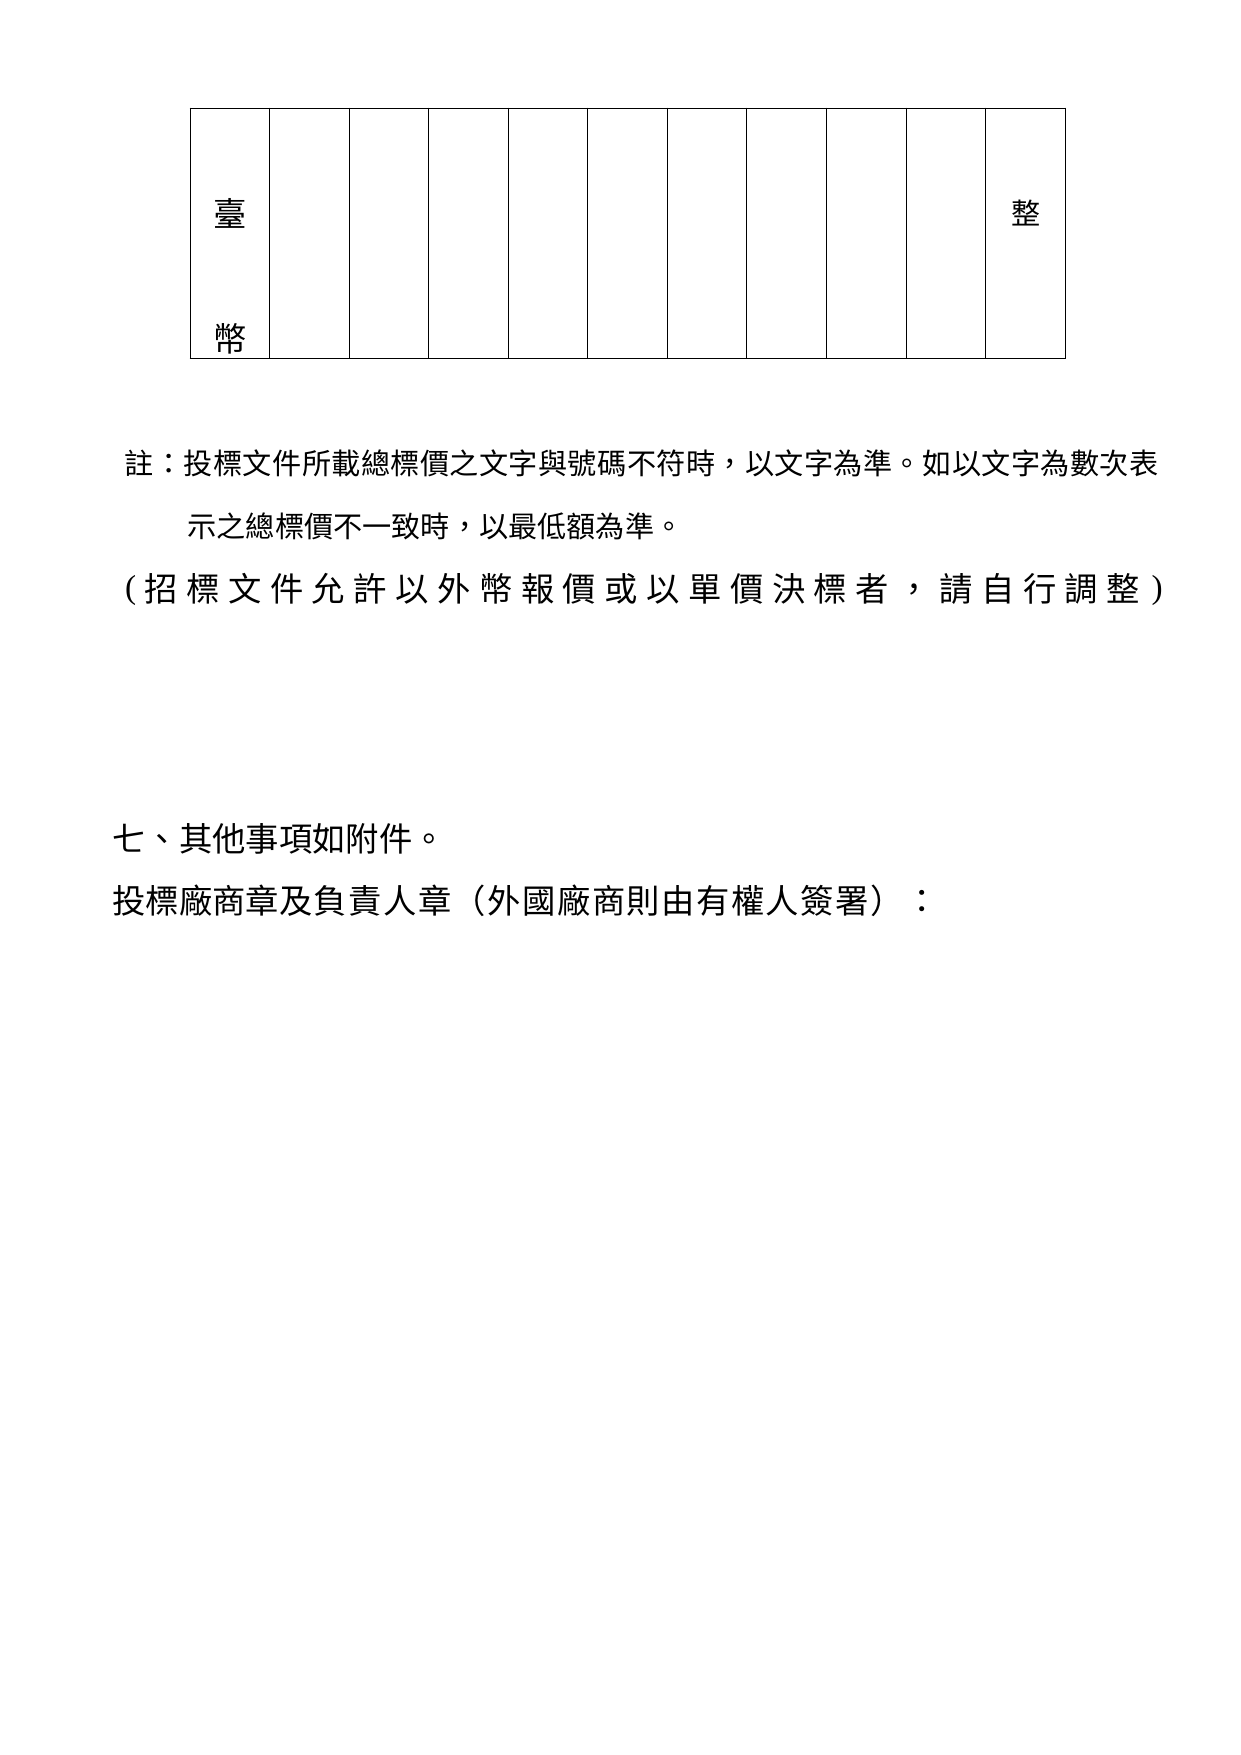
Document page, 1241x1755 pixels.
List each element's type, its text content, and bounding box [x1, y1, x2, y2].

table_cell [827, 109, 906, 358]
table_cell [350, 109, 428, 358]
table_cell [907, 109, 985, 358]
table_cell [747, 109, 826, 358]
text 投標廠商章及負責人章（外國廠商則由有權人簽署）： [112, 858, 1162, 920]
text 註：投標文件所載總標價之文字與號碼不符時，以文字為準。如以文字為數次表示之總標價不一致時，以最低額為準。 [124, 420, 1162, 545]
table_cell [429, 109, 508, 358]
table_header 整 [986, 109, 1065, 358]
table_header 臺 幣 [191, 109, 269, 358]
text (招標文件允許以外幣報價或以單價決標者，請自行調整) [125, 545, 1162, 670]
text 七、其他事項如附件。 [112, 670, 1162, 858]
table_cell [668, 109, 746, 358]
table_cell [270, 109, 349, 358]
table_cell [509, 109, 587, 358]
table_cell [588, 109, 667, 358]
